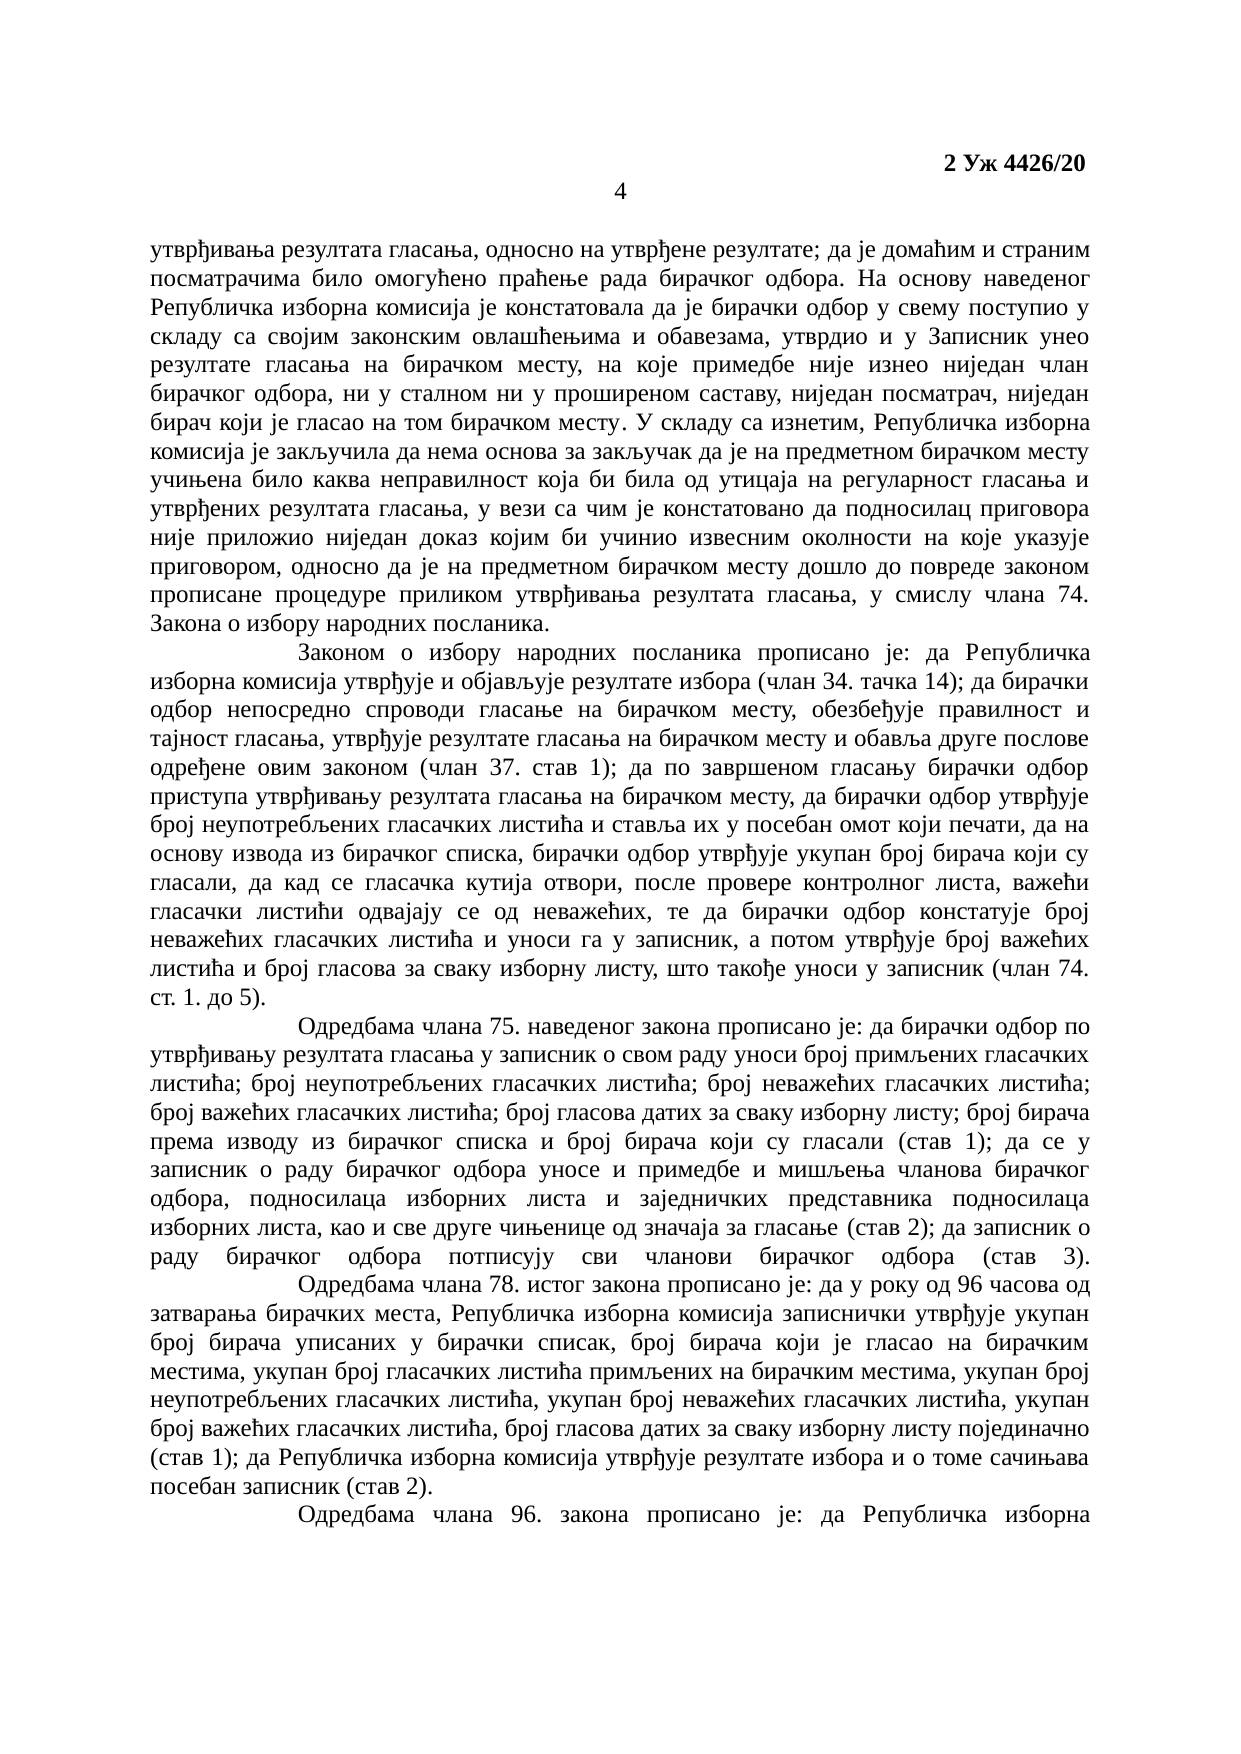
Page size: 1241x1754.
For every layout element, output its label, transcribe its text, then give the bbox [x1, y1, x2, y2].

text Одредбама члана 96. закона прописано је: да Републичка изборна [150, 1499, 1091, 1528]
text Одредбама члана 75. наведеног закона прописано је: да бирачки одбор по утврђивању резултата гласања у записник о свом раду уноси број примљених гласачких листића; број неупотребљених гласачких листића; број неважећих гласачких листића; број важећих гласачких листића; број гласова датих за сваку изборну листу; број бирача према изводу из бирачког списка и број бирача који су гласали (став 1); да се у записник о раду бирачког одбора уносе и примедбе и мишљења чланова бирачког одбора, подносилаца изборних листа и заједничких представника подносилаца изборних листа, као и све друге чињенице од значаја за гласање (став 2); да записник о раду бирачког одбора потписују сви чланови бирачког одбора (став 3). Одредбама члана 78. истог закона прописано је: да у року од 96 часова од затварања бирачких места, Републичка изборна комисија записнички утврђује укупан број бирача уписаних у бирачки списак, број бирача који је гласао на бирачким местима, укупан број гласачких листића примљених на бирачким местима, укупан број неупотребљених гласачких листића, укупан број неважећих гласачких листића, укупан број важећих гласачких листића, број гласова датих за сваку изборну листу појединачно (став 1); да Републичка изборна комисија утврђује резултате избора и о томе сачињава посебан записник (став 2). [150, 1011, 1091, 1499]
text утврђивања резултата гласања, односно на утврђене резултате; да је домаћим и страним посматрачима било омогућено праћење рада бирачког одбора. На основу наведеног Републичка изборна комисија је констатовала да је бирачки одбор у свему поступио у складу са својим законским овлашћењима и обавезама, утврдио и у Записник унео резултате гласања на бирачком месту, на које примедбе није изнео ниједан члан бирачког одбора, ни у сталном ни у проширеном саставу, ниједан посматрач, ниједан бирач који је гласао на том бирачком месту. У складу са изнетим, Републичка изборна комисија је закључила да нема основа за закључак да је на предметном бирачком месту учињена било каква неправилност која би била од утицаја на регуларност гласања и утврђених резултата гласања, у вези са чим је констатовано да подносилац приговора није приложио ниједан доказ којим би учинио извесним околности на које указује приговором, односно да је на предметном бирачком месту дошло до повреде законом прописане процедуре приликом утврђивања резултата гласања, у смислу члана 74. Закона о избору народних посланика. [150, 234, 1091, 637]
text Законом о избору народних посланика прописано је: да Републичка изборна комисија утврђује и објављује резултате избора (члан 34. тачка 14); да бирачки одбор непосредно спроводи гласање на бирачком месту, обезбеђује правилност и тајност гласања, утврђује резултате гласања на бирачком месту и обавља друге послове одређене овим законом (члан 37. став 1); да по завршеном гласању бирачки одбор приступа утврђивању резултата гласања на бирачком месту, да бирачки одбор утврђује број неупотребљених гласачких листића и ставља их у посебан омот који печати, да на основу извода из бирачког списка, бирачки одбор утврђује укупан број бирача који су гласали, да кад се гласачка кутија отвори, после провере контролног листа, важећи гласачки листићи одвајају се од неважећих, те да бирачки одбор констатује број неважећих гласачких листића и уноси га у записник, а потом утврђује број важећих листића и број гласова за сваку изборну листу, што такође уноси у записник (члан 74. ст. 1. до 5). [150, 637, 1091, 1011]
